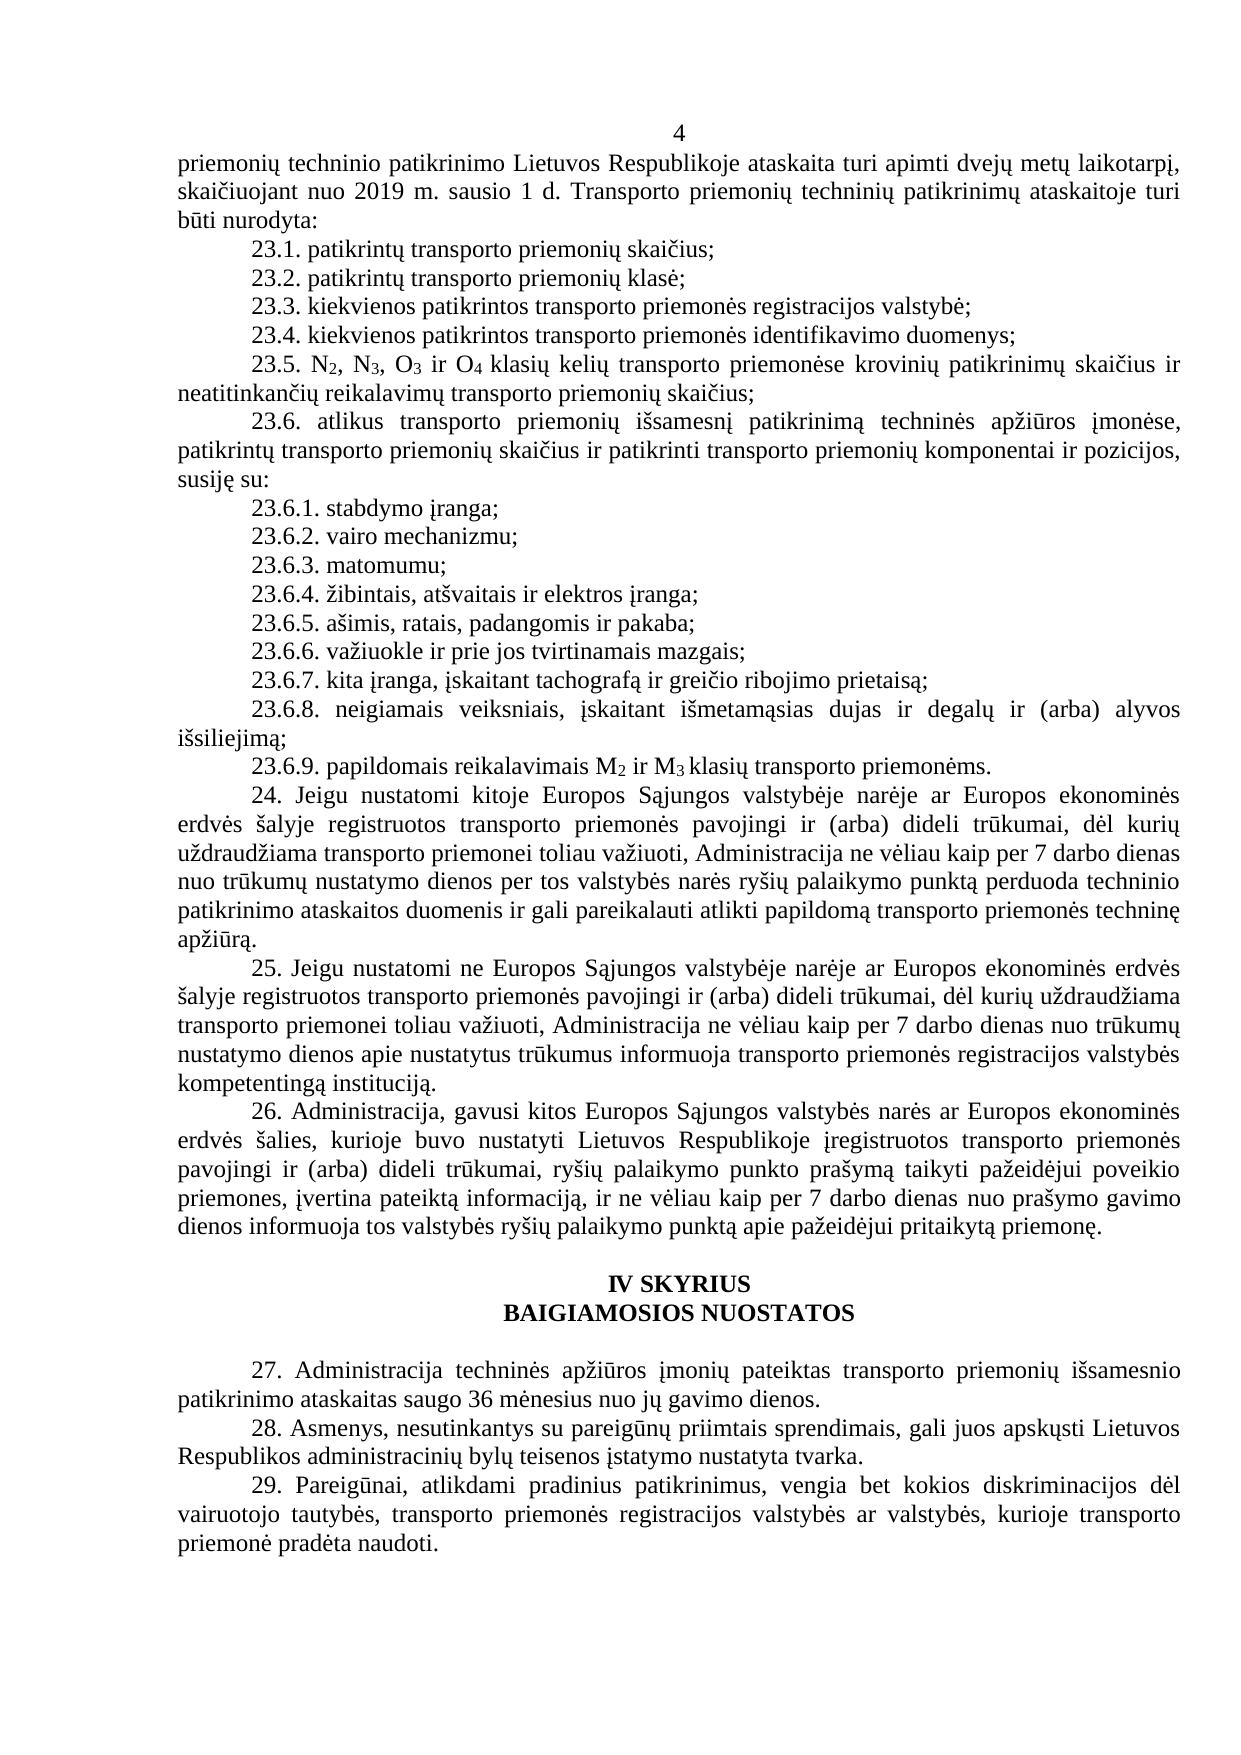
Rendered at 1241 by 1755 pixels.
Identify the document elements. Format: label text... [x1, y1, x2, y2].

text 23.6.2. vairo mechanizmu; [177, 521, 1181, 550]
text 24. Jeigu nustatomi kitoje Europos Sąjungos valstybėje narėje ar Europos ekonominės erdvės šalyje registruotos transporto priemonės pavojingi ir (arba) dideli trūkumai, dėl kurių uždraudžiama transporto priemonei toliau važiuoti, Administracija ne vėliau kaip per 7 darbo dienas nuo trūkumų nustatymo dienos per tos valstybės narės ryšių palaikymo punktą perduoda techninio patikrinimo ataskaitos duomenis ir gali pareikalauti atlikti papildomą transporto priemonės techninę apžiūrą. [177, 780, 1181, 953]
text 26. Administracija, gavusi kitos Europos Sąjungos valstybės narės ar Europos ekonominės erdvės šalies, kurioje buvo nustatyti Lietuvos Respublikoje įregistruotos transporto priemonės pavojingi ir (arba) dideli trūkumai, ryšių palaikymo punkto prašymą taikyti pažeidėjui poveikio priemones, įvertina pateiktą informaciją, ir ne vėliau kaip per 7 darbo dienas nuo prašymo gavimo dienos informuoja tos valstybės ryšių palaikymo punktą apie pažeidėjui pritaikytą priemonę. [177, 1096, 1181, 1240]
text BAIGIAMOSIOS NUOSTATOS [177, 1298, 1181, 1326]
text 23.6.7. kita įranga, įskaitant tachografą ir greičio ribojimo prietaisą; [177, 665, 1181, 694]
text 23.6.9. papildomais reikalavimais M2 ir M3 klasių transporto priemonėms. [177, 751, 1181, 780]
text 28. Asmenys, nesutinkantys su pareigūnų priimtais sprendimais, gali juos apskųsti Lietuvos Respublikos administracinių bylų teisenos įstatymo nustatyta tvarka. [177, 1413, 1181, 1470]
text 23.6.8. neigiamais veiksniais, įskaitant išmetamąsias dujas ir degalų ir (arba) alyvos išsiliejimą; [177, 694, 1181, 751]
text 23.3. kiekvienos patikrintos transporto priemonės registracijos valstybė; [177, 291, 1181, 320]
text 23.4. kiekvienos patikrintos transporto priemonės identifikavimo duomenys; [177, 320, 1181, 349]
text IV SKYRIUS [177, 1269, 1181, 1298]
text priemonių techninio patikrinimo Lietuvos Respublikoje ataskaita turi apimti dvejų metų laikotarpį, skaičiuojant nuo 2019 m. sausio 1 d. Transporto priemonių techninių patikrinimų ataskaitoje turi būti nurodyta: [177, 148, 1181, 234]
text 23.6.1. stabdymo įranga; [177, 493, 1181, 521]
text 23.2. patikrintų transporto priemonių klasė; [177, 263, 1181, 291]
text 23.6.4. žibintais, atšvaitais ir elektros įranga; [177, 579, 1181, 608]
text 23.5. N2, N3, O3 ir O4 klasių kelių transporto priemonėse krovinių patikrinimų skaičius ir neatitinkančių reikalavimų transporto priemonių skaičius; [177, 349, 1181, 406]
text 23.6.5. ašimis, ratais, padangomis ir pakaba; [177, 608, 1181, 636]
text 23.6. atlikus transporto priemonių išsamesnį patikrinimą techninės apžiūros įmonėse, patikrintų transporto priemonių skaičius ir patikrinti transporto priemonių komponentai ir pozicijos, susiję su: [177, 406, 1181, 493]
text 23.1. patikrintų transporto priemonių skaičius; [177, 234, 1181, 263]
text 23.6.3. matomumu; [177, 550, 1181, 579]
text 23.6.6. važiuokle ir prie jos tvirtinamais mazgais; [177, 636, 1181, 665]
text 27. Administracija techninės apžiūros įmonių pateiktas transporto priemonių išsamesnio patikrinimo ataskaitas saugo 36 mėnesius nuo jų gavimo dienos. [177, 1355, 1181, 1413]
text 29. Pareigūnai, atlikdami pradinius patikrinimus, vengia bet kokios diskriminacijos dėl vairuotojo tautybės, transporto priemonės registracijos valstybės ar valstybės, kurioje transporto priemonė pradėta naudoti. [177, 1470, 1181, 1556]
text 25. Jeigu nustatomi ne Europos Sąjungos valstybėje narėje ar Europos ekonominės erdvės šalyje registruotos transporto priemonės pavojingi ir (arba) dideli trūkumai, dėl kurių uždraudžiama transporto priemonei toliau važiuoti, Administracija ne vėliau kaip per 7 darbo dienas nuo trūkumų nustatymo dienos apie nustatytus trūkumus informuoja transporto priemonės registracijos valstybės kompetentingą instituciją. [177, 953, 1181, 1096]
